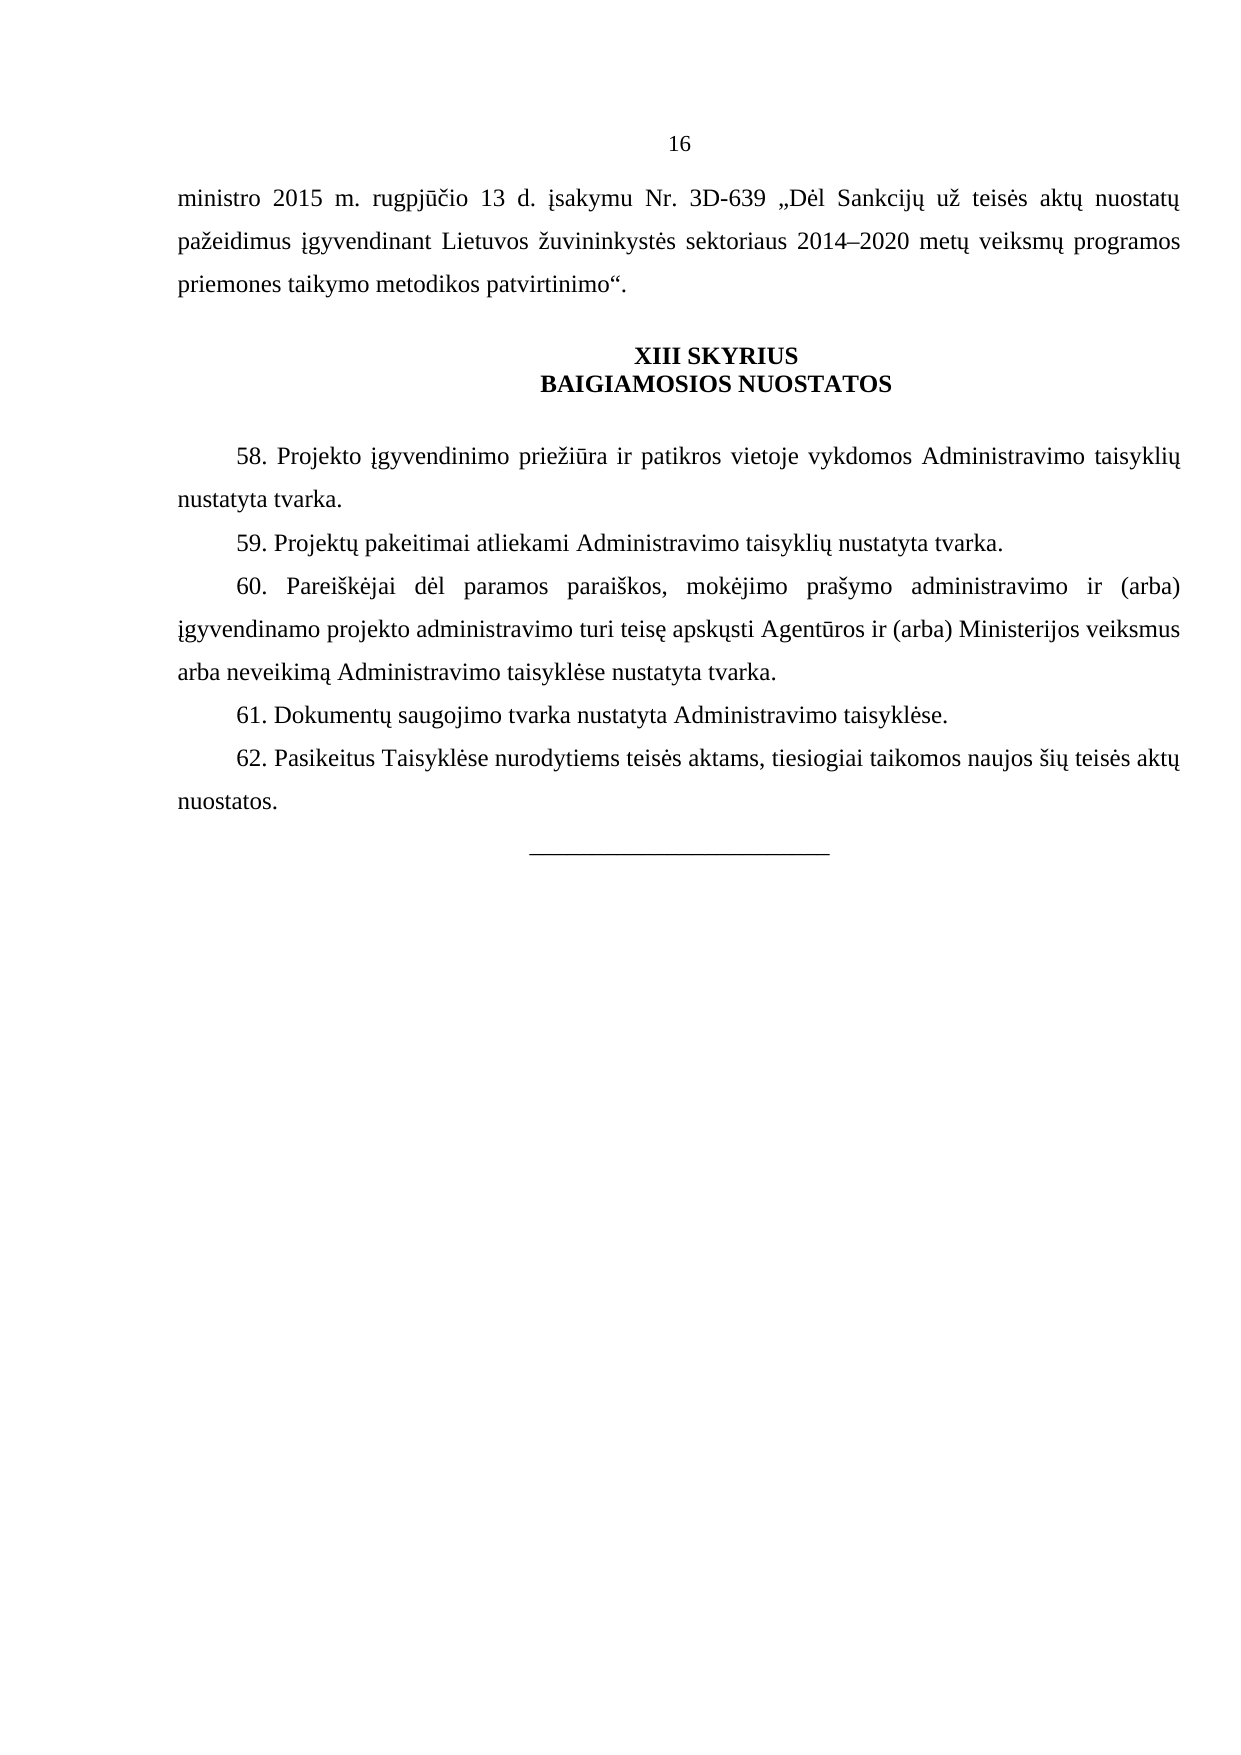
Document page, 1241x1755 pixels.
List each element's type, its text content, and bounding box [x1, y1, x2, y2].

text 58. Projekto įgyvendinimo priežiūra ir patikros vietoje vykdomos Administravimo taisyklių nustatyta tvarka. [177, 441, 1181, 513]
text ________________________ [177, 829, 1181, 858]
text 60. Pareiškėjai dėl paramos paraiškos, mokėjimo prašymo administravimo ir (arba) įgyvendinamo projekto administravimo turi teisę apskųsti Agentūros ir (arba) Ministerijos veiksmus arba neveikimą Administravimo taisyklėse nustatyta tvarka. [177, 571, 1181, 686]
text 61. Dokumentų saugojimo tvarka nustatyta Administravimo taisyklėse. [177, 700, 1181, 729]
text 59. Projektų pakeitimai atliekami Administravimo taisyklių nustatyta tvarka. [177, 528, 1181, 556]
text 62. Pasikeitus Taisyklėse nurodytiems teisės aktams, tiesiogiai taikomos naujos šių teisės aktų nuostatos. [177, 743, 1181, 815]
text BAIGIAMOSIOS NUOSTATOS [177, 369, 1181, 398]
text ministro 2015 m. rugpjūčio 13 d. įsakymu Nr. 3D-639 „Dėl Sankcijų už teisės aktų nuostatų pažeidimus įgyvendinant Lietuvos žuvininkystės sektoriaus 2014–2020 metų veiksmų programos priemones taikymo metodikos patvirtinimo“. [177, 183, 1181, 298]
text XIII SKYRIUS [177, 341, 1181, 369]
